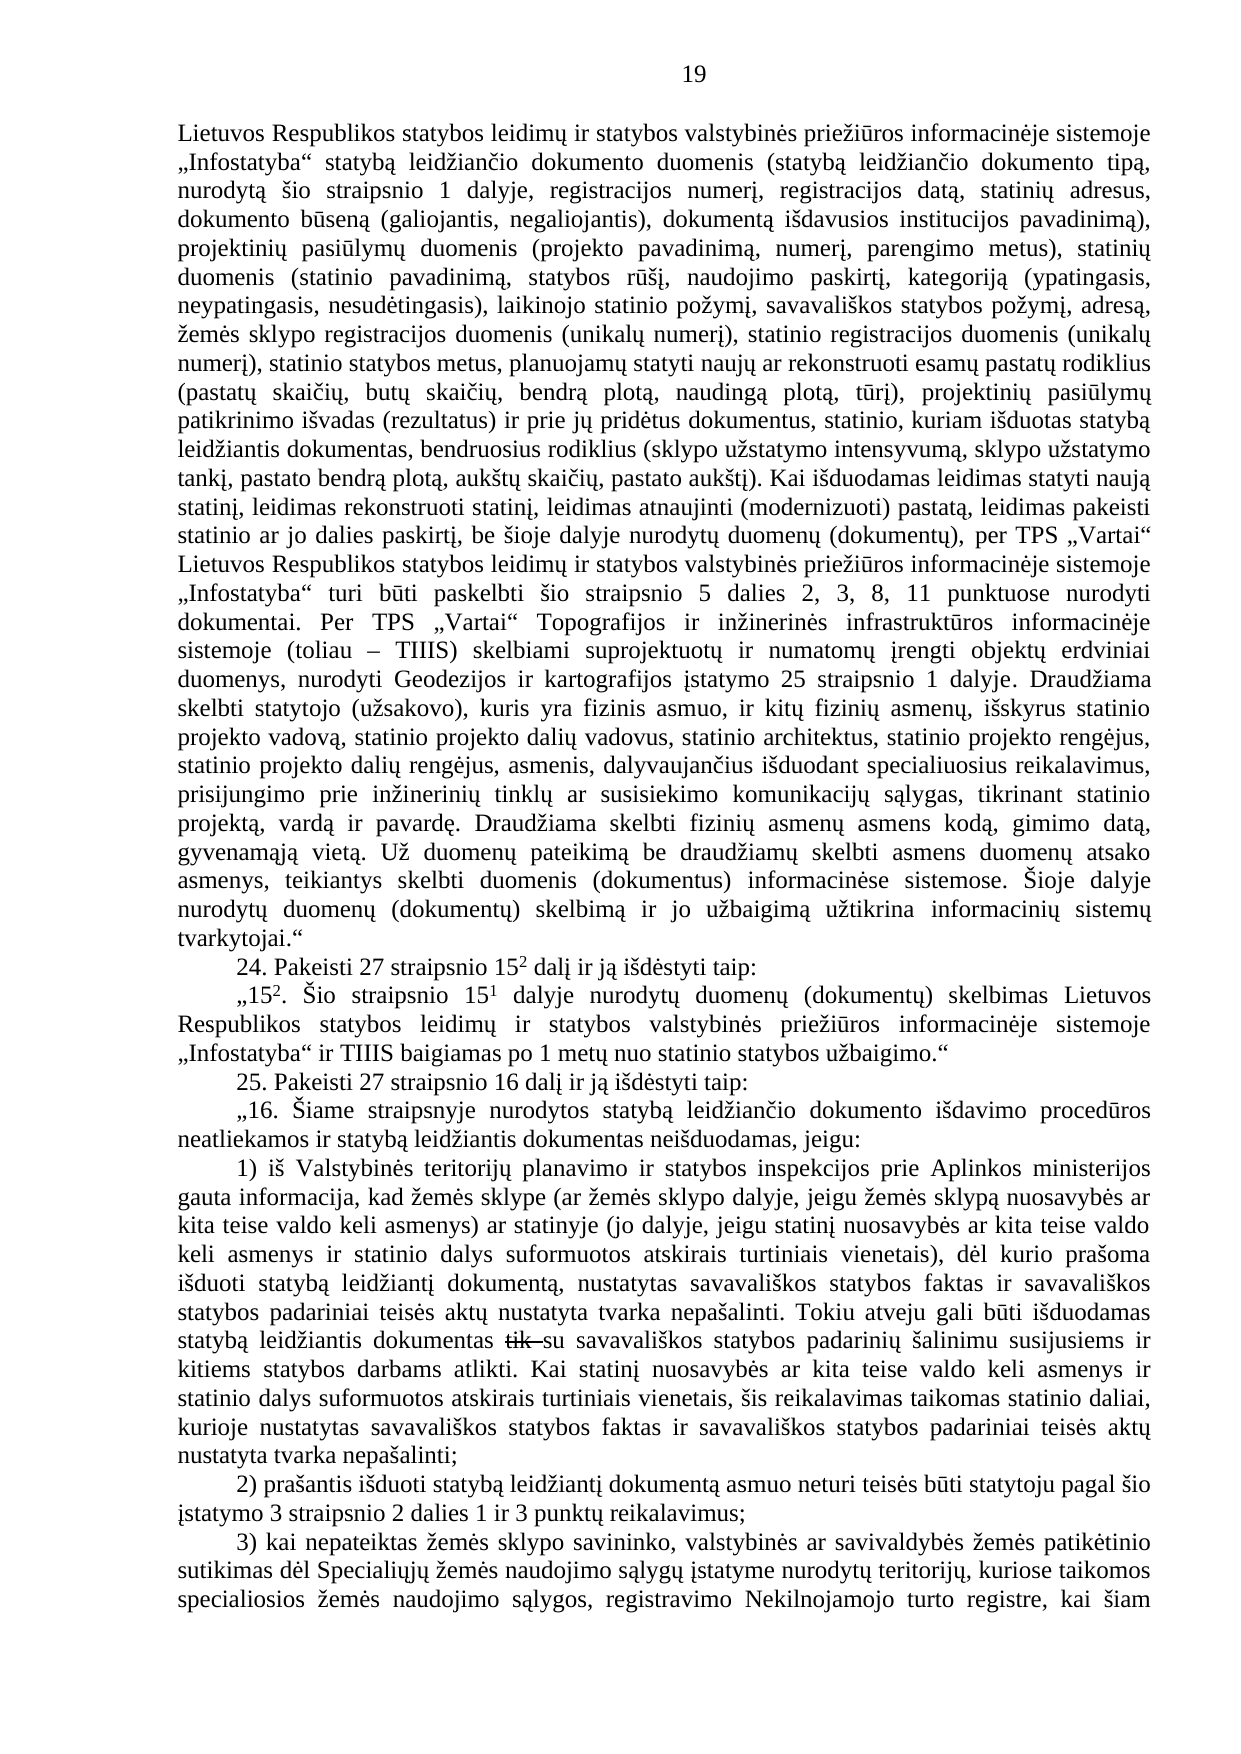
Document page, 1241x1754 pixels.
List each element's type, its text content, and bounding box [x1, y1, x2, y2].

text „16. Šiame straipsnyje nurodytos statybą leidžiančio dokumento išdavimo procedūros neatliekamos ir statybą leidžiantis dokumentas neišduodamas, jeigu: [177, 1096, 1152, 1153]
text 25. Pakeisti 27 straipsnio 16 dalį ir ją išdėstyti taip: [177, 1067, 1152, 1096]
text 2) prašantis išduoti statybą leidžiantį dokumentą asmuo neturi teisės būti statytoju pagal šio įstatymo 3 straipsnio 2 dalies 1 ir 3 punktų reikalavimus; [177, 1469, 1152, 1527]
text „152. Šio straipsnio 151 dalyje nurodytų duomenų (dokumentų) skelbimas Lietuvos Respublikos statybos leidimų ir statybos valstybinės priežiūros informacinėje sistemoje „Infostatyba“ ir TIIIS baigiamas po 1 metų nuo statinio statybos užbaigimo.“ [177, 981, 1152, 1067]
text 24. Pakeisti 27 straipsnio 152 dalį ir ją išdėstyti taip: [177, 952, 1152, 981]
text 1) iš Valstybinės teritorijų planavimo ir statybos inspekcijos prie Aplinkos ministerijos gauta informacija, kad žemės sklype (ar žemės sklypo dalyje, jeigu žemės sklypą nuosavybės ar kita teise valdo keli asmenys) ar statinyje (jo dalyje, jeigu statinį nuosavybės ar kita teise valdo keli asmenys ir statinio dalys suformuotos atskirais turtiniais vienetais), dėl kurio prašoma išduoti statybą leidžiantį dokumentą, nustatytas savavališkos statybos faktas ir savavališkos statybos padariniai teisės aktų nustatyta tvarka nepašalinti. Tokiu atveju gali būti išduodamas statybą leidžiantis dokumentas tik su savavališkos statybos padarinių šalinimu susijusiems ir kitiems statybos darbams atlikti. Kai statinį nuosavybės ar kita teise valdo keli asmenys ir statinio dalys suformuotos atskirais turtiniais vienetais, šis reikalavimas taikomas statinio daliai, kurioje nustatytas savavališkos statybos faktas ir savavališkos statybos padariniai teisės aktų nustatyta tvarka nepašalinti; [177, 1153, 1152, 1469]
text Lietuvos Respublikos statybos leidimų ir statybos valstybinės priežiūros informacinėje sistemoje „Infostatyba“ statybą leidžiančio dokumento duomenis (statybą leidžiančio dokumento tipą, nurodytą šio straipsnio 1 dalyje, registracijos numerį, registracijos datą, statinių adresus, dokumento būseną (galiojantis, negaliojantis), dokumentą išdavusios institucijos pavadinimą), projektinių pasiūlymų duomenis (projekto pavadinimą, numerį, parengimo metus), statinių duomenis (statinio pavadinimą, statybos rūšį, naudojimo paskirtį, kategoriją (ypatingasis, neypatingasis, nesudėtingasis), laikinojo statinio požymį, savavališkos statybos požymį, adresą, žemės sklypo registracijos duomenis (unikalų numerį), statinio registracijos duomenis (unikalų numerį), statinio statybos metus, planuojamų statyti naujų ar rekonstruoti esamų pastatų rodiklius (pastatų skaičių, butų skaičių, bendrą plotą, naudingą plotą, tūrį), projektinių pasiūlymų patikrinimo išvadas (rezultatus) ir prie jų pridėtus dokumentus, statinio, kuriam išduotas statybą leidžiantis dokumentas, bendruosius rodiklius (sklypo užstatymo intensyvumą, sklypo užstatymo tankį, pastato bendrą plotą, aukštų skaičių, pastato aukštį). Kai išduodamas leidimas statyti naują statinį, leidimas rekonstruoti statinį, leidimas atnaujinti (modernizuoti) pastatą, leidimas pakeisti statinio ar jo dalies paskirtį, be šioje dalyje nurodytų duomenų (dokumentų), per TPS „Vartai“ Lietuvos Respublikos statybos leidimų ir statybos valstybinės priežiūros informacinėje sistemoje „Infostatyba“ turi būti paskelbti šio straipsnio 5 dalies 2, 3, 8, 11 punktuose nurodyti dokumentai. Per TPS „Vartai“ Topografijos ir inžinerinės infrastruktūros informacinėje sistemoje (toliau – TIIIS) skelbiami suprojektuotų ir numatomų įrengti objektų erdviniai duomenys, nurodyti Geodezijos ir kartografijos įstatymo 25 straipsnio 1 dalyje. Draudžiama skelbti statytojo (užsakovo), kuris yra fizinis asmuo, ir kitų fizinių asmenų, išskyrus statinio projekto vadovą, statinio projekto dalių vadovus, statinio architektus, statinio projekto rengėjus, statinio projekto dalių rengėjus, asmenis, dalyvaujančius išduodant specialiuosius reikalavimus, prisijungimo prie inžinerinių tinklų ar susisiekimo komunikacijų sąlygas, tikrinant statinio projektą, vardą ir pavardę. Draudžiama skelbti fizinių asmenų asmens kodą, gimimo datą, gyvenamąją vietą. Už duomenų pateikimą be draudžiamų skelbti asmens duomenų atsako asmenys, teikiantys skelbti duomenis (dokumentus) informacinėse sistemose. Šioje dalyje nurodytų duomenų (dokumentų) skelbimą ir jo užbaigimą užtikrina informacinių sistemų tvarkytojai.“ [177, 118, 1152, 952]
text 3) kai nepateiktas žemės sklypo savininko, valstybinės ar savivaldybės žemės patikėtinio sutikimas dėl Specialiųjų žemės naudojimo sąlygų įstatyme nurodytų teritorijų, kuriose taikomos specialiosios žemės naudojimo sąlygos, registravimo Nekilnojamojo turto registre, kai šiam [177, 1527, 1152, 1613]
